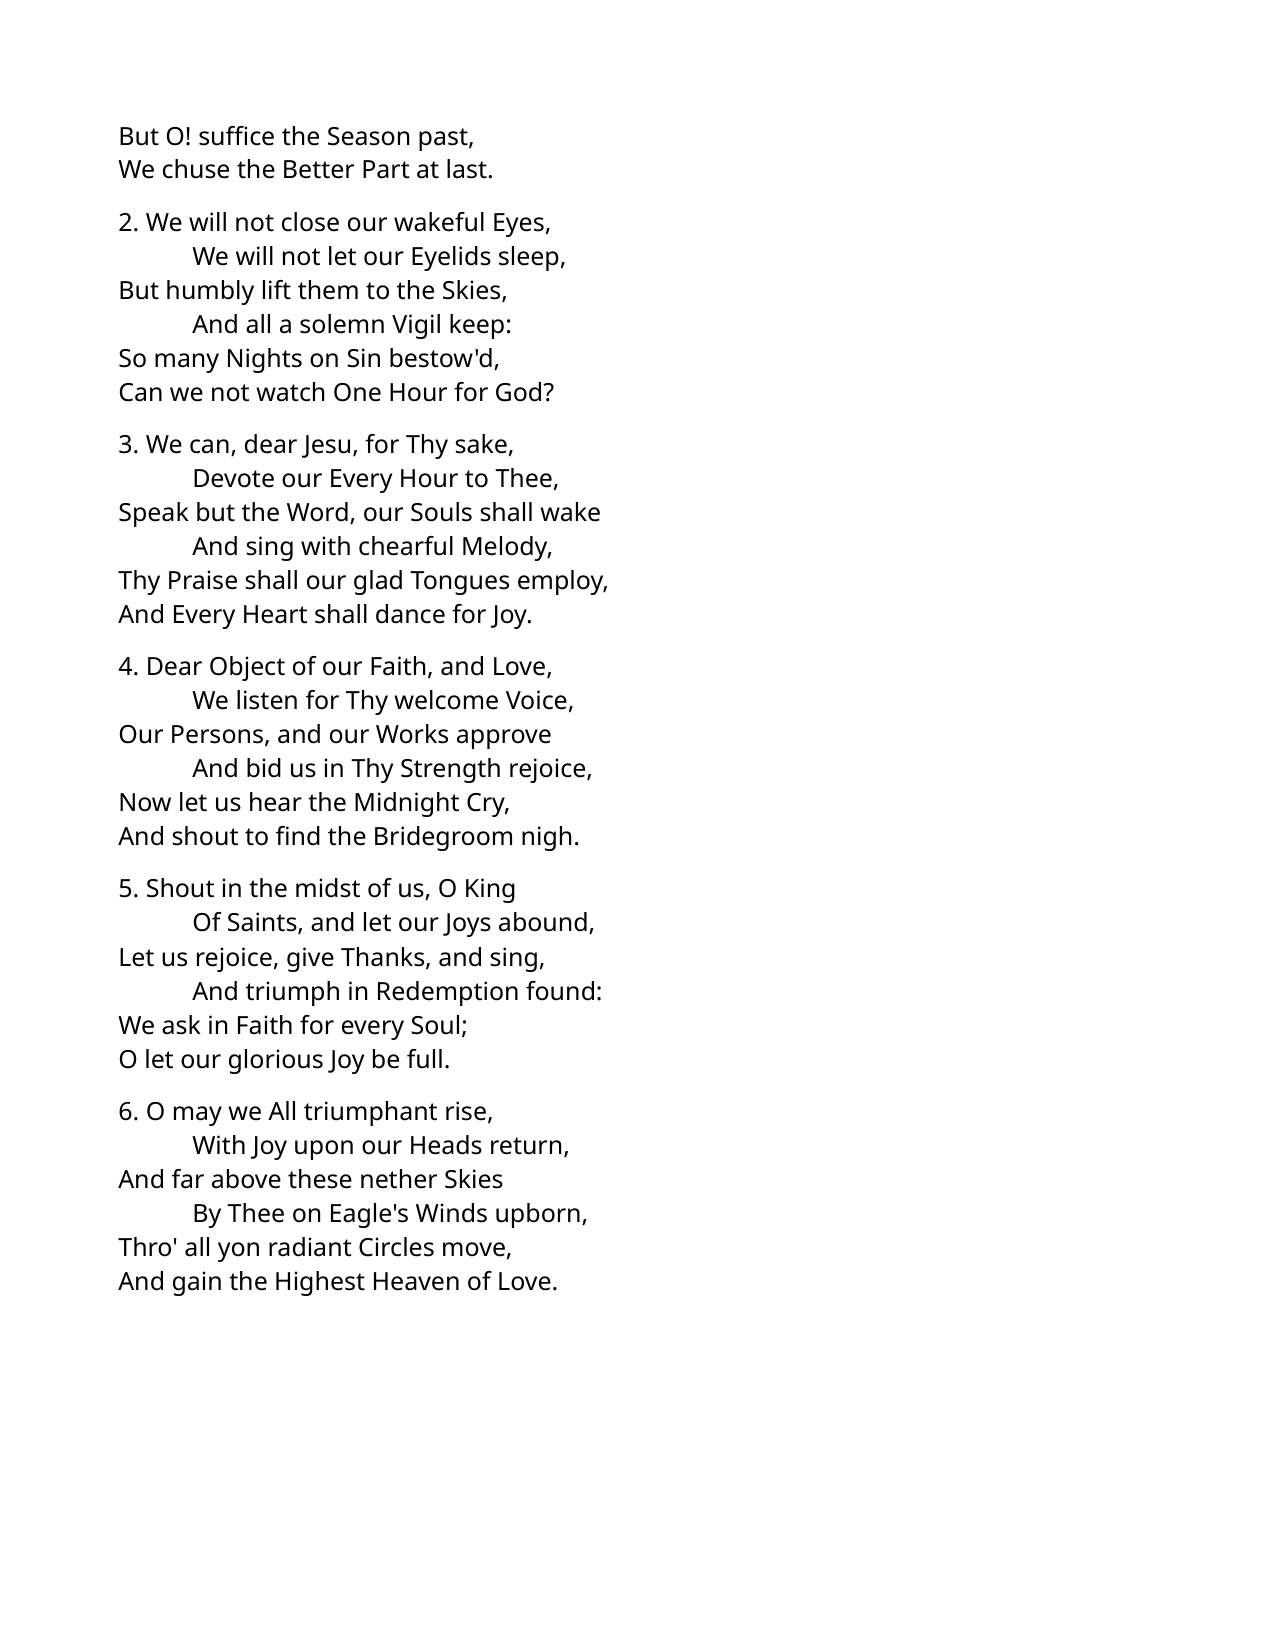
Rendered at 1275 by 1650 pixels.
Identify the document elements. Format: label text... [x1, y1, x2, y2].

text 2. We will not close our wakeful Eyes, We will not let our Eyelids sleep, But humbly lift them to the Skies, And all a solemn Vigil keep: So many Nights on Sin bestow'd, Can we not watch One Hour for God? [118, 204, 1157, 408]
text But O! suffice the Season past, We chuse the Better Part at last. [118, 118, 1157, 186]
text 3. We can, dear Jesu, for Thy sake, Devote our Every Hour to Thee, Speak but the Word, our Souls shall wake And sing with chearful Melody, Thy Praise shall our glad Tongues employ, And Every Heart shall dance for Joy. [118, 426, 1157, 631]
text 6. O may we All triumphant rise, With Joy upon our Heads return, And far above these nether Skies By Thee on Eagle's Winds upborn, Thro' all yon radiant Circles move, And gain the Highest Heaven of Love. [118, 1093, 1157, 1298]
text 5. Shout in the midst of us, O King Of Saints, and let our Joys abound, Let us rejoice, give Thanks, and sing, And triumph in Redemption found: We ask in Faith for every Soul; O let our glorious Joy be full. [118, 871, 1157, 1075]
text 4. Dear Object of our Faith, and Love, We listen for Thy welcome Voice, Our Persons, and our Works approve And bid us in Thy Strength rejoice, Now let us hear the Midnight Cry, And shout to find the Bridegroom nigh. [118, 649, 1157, 853]
